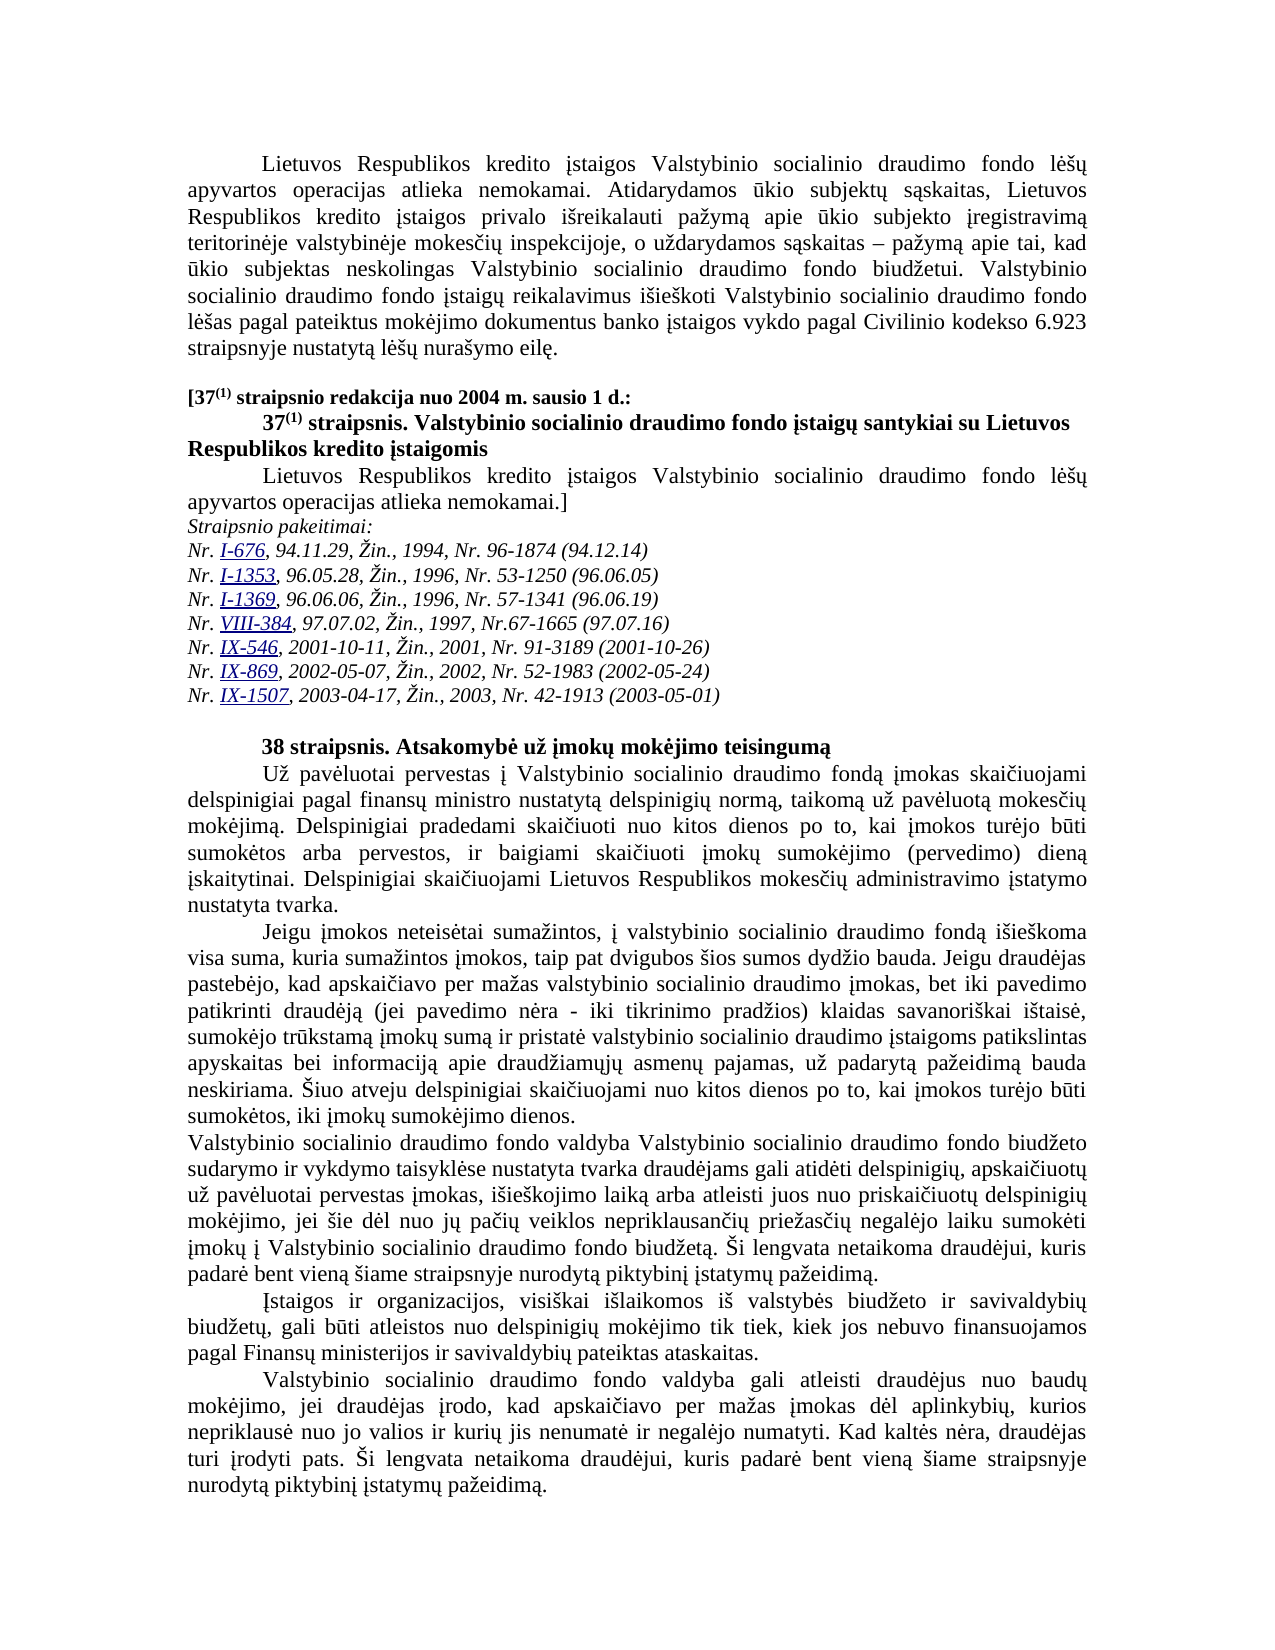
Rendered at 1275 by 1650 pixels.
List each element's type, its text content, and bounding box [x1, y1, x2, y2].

text Lietuvos Respublikos kredito įstaigos Valstybinio socialinio draudimo fondo lėšų apyvartos operacijas atlieka nemokamai. Atidarydamos ūkio subjektų sąskaitas, Lietuvos Respublikos kredito įstaigos privalo išreikalauti pažymą apie ūkio subjekto įregistravimą teritorinėje valstybinėje mokesčių inspekcijoje, o uždarydamos sąskaitas – pažymą apie tai, kad ūkio subjektas neskolingas Valstybinio socialinio draudimo fondo biudžetui. Valstybinio socialinio draudimo fondo įstaigų reikalavimus išieškoti Valstybinio socialinio draudimo fondo lėšas pagal pateiktus mokėjimo dokumentus banko įstaigos vykdo pagal Civilinio kodekso 6.923 straipsnyje nustatytą lėšų nurašymo eilę. [187, 150, 1088, 361]
text Už pavėluotai pervestas į Valstybinio socialinio draudimo fondą įmokas skaičiuojami delspinigiai pagal finansų ministro nustatytą delspinigių normą, taikomą už pavėluotą mokesčių mokėjimą. Delspinigiai pradedami skaičiuoti nuo kitos dienos po to, kai įmokos turėjo būti sumokėtos arba pervestos, ir baigiami skaičiuoti įmokų sumokėjimo (pervedimo) dieną įskaitytinai. Delspinigiai skaičiuojami Lietuvos Respublikos mokesčių administravimo įstatymo nustatyta tvarka. [187, 759, 1088, 918]
text Nr. IX-869, 2002-05-07, Žin., 2002, Nr. 52-1983 (2002-05-24) [187, 659, 1088, 683]
text Nr. I-676, 94.11.29, Žin., 1994, Nr. 96-1874 (94.12.14) [187, 538, 1088, 562]
text Nr. VIII-384, 97.07.02, Žin., 1997, Nr.67-1665 (97.07.16) [187, 611, 1088, 635]
text Įstaigos ir organizacijos, visiškai išlaikomos iš valstybės biudžeto ir savivaldybių biudžetų, gali būti atleistos nuo delspinigių mokėjimo tik tiek, kiek jos nebuvo finansuojamos pagal Finansų ministerijos ir savivaldybių pateiktas ataskaitas. [187, 1287, 1088, 1366]
text Jeigu įmokos neteisėtai sumažintos, į valstybinio socialinio draudimo fondą išieškoma visa suma, kuria sumažintos įmokos, taip pat dvigubos šios sumos dydžio bauda. Jeigu draudėjas pastebėjo, kad apskaičiavo per mažas valstybinio socialinio draudimo įmokas, bet iki pavedimo patikrinti draudėją (jei pavedimo nėra - iki tikrinimo pradžios) klaidas savanoriškai ištaisė, sumokėjo trūkstamą įmokų sumą ir pristatė valstybinio socialinio draudimo įstaigoms patikslintas apyskaitas bei informaciją apie draudžiamųjų asmenų pajamas, už padarytą pažeidimą bauda neskiriama. Šiuo atveju delspinigiai skaičiuojami nuo kitos dienos po to, kai įmokos turėjo būti sumokėtos, iki įmokų sumokėjimo dienos. [187, 918, 1088, 1128]
text 37(1) straipsnis. Valstybinio socialinio draudimo fondo įstaigų santykiai su Lietuvos [262, 409, 1088, 435]
text Nr. IX-546, 2001-10-11, Žin., 2001, Nr. 91-3189 (2001-10-26) [187, 635, 1088, 659]
text 38 straipsnis. Atsakomybė už įmokų mokėjimo teisingumą [187, 733, 1088, 759]
subtitle Respublikos kredito įstaigomis [187, 435, 1088, 462]
text Nr. I-1369, 96.06.06, Žin., 1996, Nr. 57-1341 (96.06.19) [187, 587, 1088, 611]
text Nr. IX-1507, 2003-04-17, Žin., 2003, Nr. 42-1913 (2003-05-01) [187, 683, 1087, 707]
text Valstybinio socialinio draudimo fondo valdyba Valstybinio socialinio draudimo fondo biudžeto sudarymo ir vykdymo taisyklėse nustatyta tvarka draudėjams gali atidėti delspinigių, apskaičiuotų už pavėluotai pervestas įmokas, išieškojimo laiką arba atleisti juos nuo priskaičiuotų delspinigių mokėjimo, jei šie dėl nuo jų pačių veiklos nepriklausančių priežasčių negalėjo laiku sumokėti įmokų į Valstybinio socialinio draudimo fondo biudžetą. Ši lengvata netaikoma draudėjui, kuris padarė bent vieną šiame straipsnyje nurodytą piktybinį įstatymų pažeidimą. [187, 1128, 1088, 1287]
text Straipsnio pakeitimai: [187, 514, 1088, 538]
text Valstybinio socialinio draudimo fondo valdyba gali atleisti draudėjus nuo baudų mokėjimo, jei draudėjas įrodo, kad apskaičiavo per mažas įmokas dėl aplinkybių, kurios nepriklausė nuo jo valios ir kurių jis nenumatė ir negalėjo numatyti. Kad kaltės nėra, draudėjas turi įrodyti pats. Ši lengvata netaikoma draudėjui, kuris padarė bent vieną šiame straipsnyje nurodytą piktybinį įstatymų pažeidimą. [187, 1366, 1088, 1497]
text Lietuvos Respublikos kredito įstaigos Valstybinio socialinio draudimo fondo lėšų apyvartos operacijas atlieka nemokamai.] [187, 462, 1088, 514]
text [37(1) straipsnio redakcija nuo 2004 m. sausio 1 d.: [187, 385, 1088, 409]
text Nr. I-1353, 96.05.28, Žin., 1996, Nr. 53-1250 (96.06.05) [187, 562, 1088, 587]
